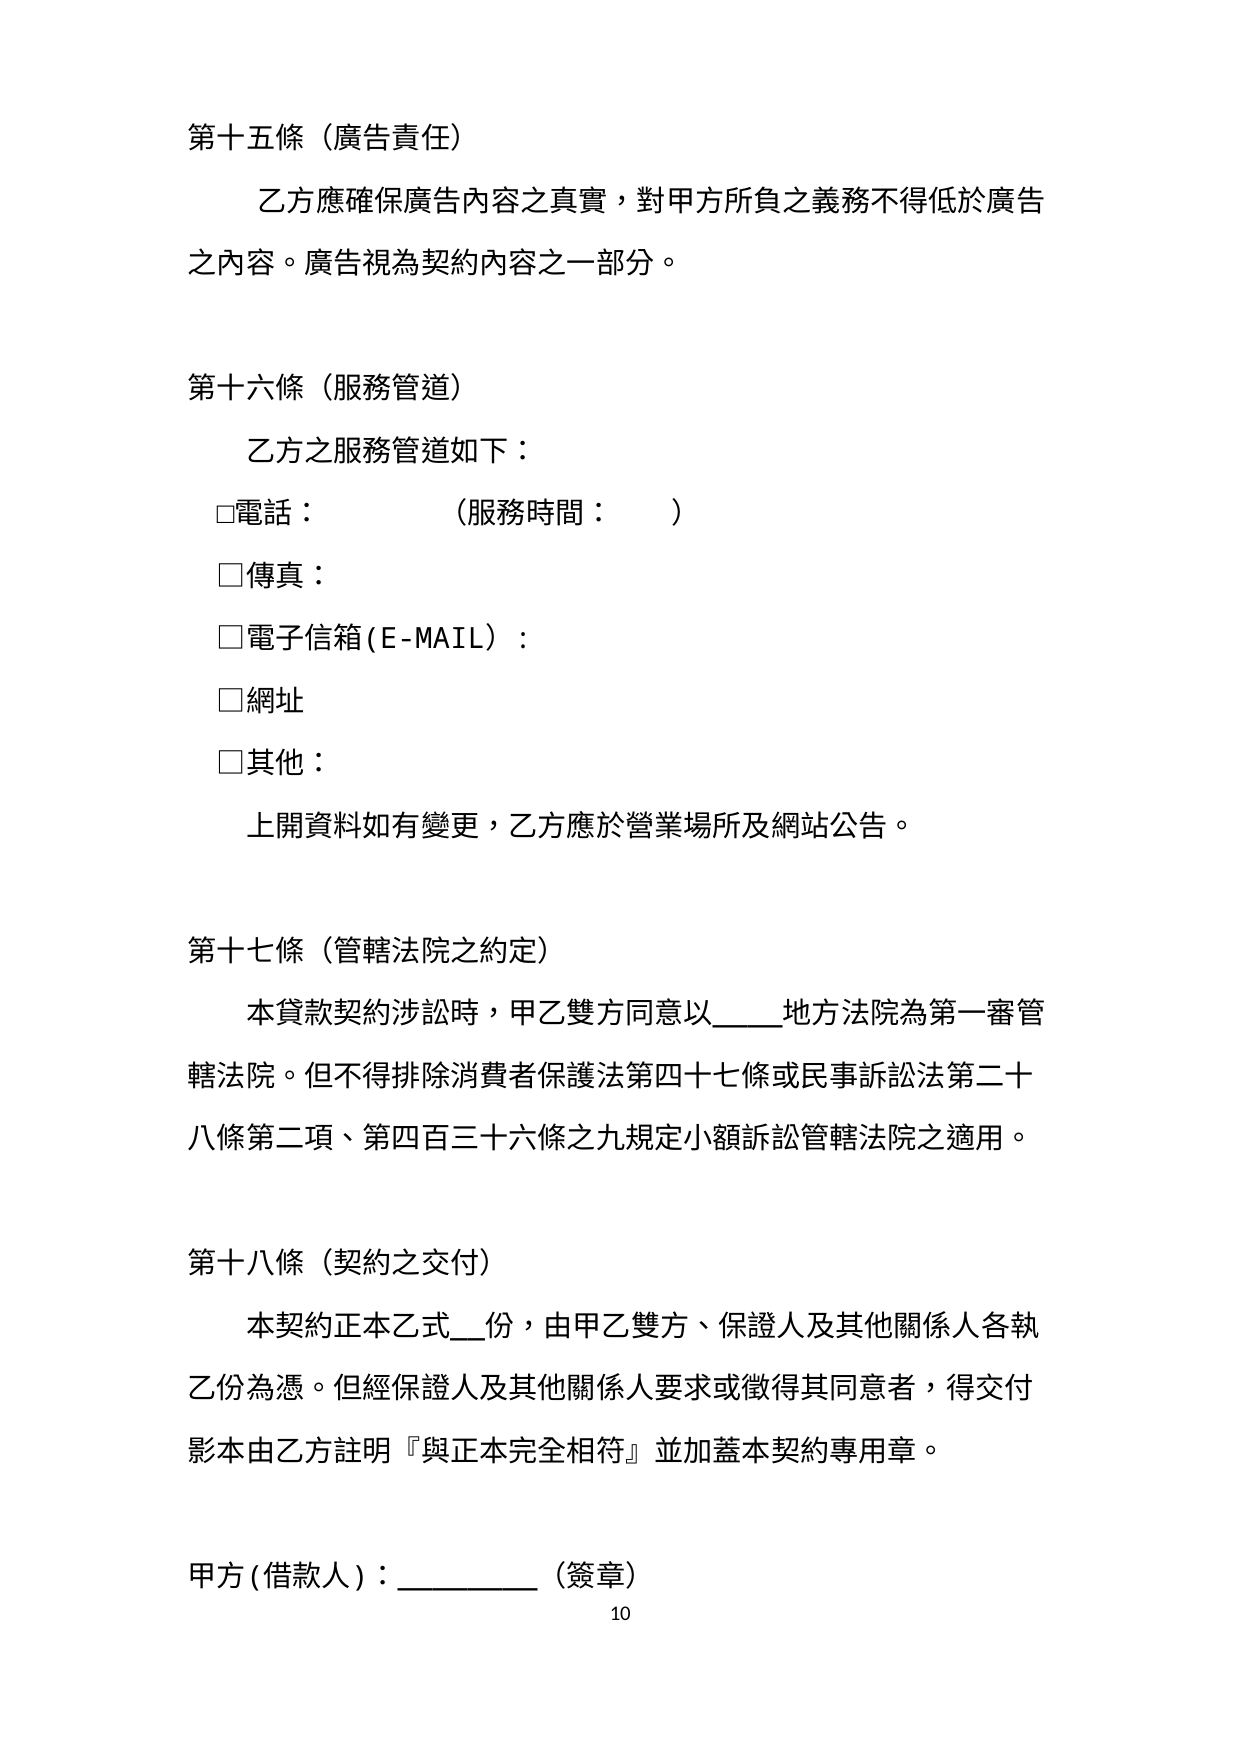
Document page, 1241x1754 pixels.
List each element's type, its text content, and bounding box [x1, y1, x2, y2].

text □其他： [187, 719, 1053, 782]
text □傳真： [187, 532, 1053, 594]
text 本貸款契約涉訟時，甲乙雙方同意以____地方法院為第一審管轄法院。但不得排除消費者保護法第四十七條或民事訴訟法第二十八條第二項、第四百三十六條之九規定小額訴訟管轄法院之適用。 [187, 969, 1053, 1157]
text □電子信箱(E-MAIL）: [187, 594, 1053, 657]
text 本契約正本乙式__份，由甲乙雙方、保證人及其他關係人各執乙份為憑。但經保證人及其他關係人要求或徵得其同意者，得交付影本由乙方註明『與正本完全相符』並加蓋本契約專用章。 [187, 1282, 1053, 1469]
text 上開資料如有變更，乙方應於營業場所及網站公告。 [187, 782, 1053, 844]
text 第十五條（廣告責任） [187, 94, 1053, 157]
text □電話： （服務時間： ） [187, 469, 1053, 532]
text 乙方之服務管道如下： [187, 407, 1053, 469]
text 第十六條（服務管道） [187, 344, 1053, 407]
text 甲方(借款人)：________（簽章） [187, 1532, 1053, 1594]
text 第十八條（契約之交付） [187, 1219, 1053, 1282]
text 乙方應確保廣告內容之真實，對甲方所負之義務不得低於廣告之內容。廣告視為契約內容之一部分。 [187, 157, 1053, 282]
text 第十七條（管轄法院之約定） [187, 907, 1053, 969]
text □網址 [187, 657, 1053, 719]
